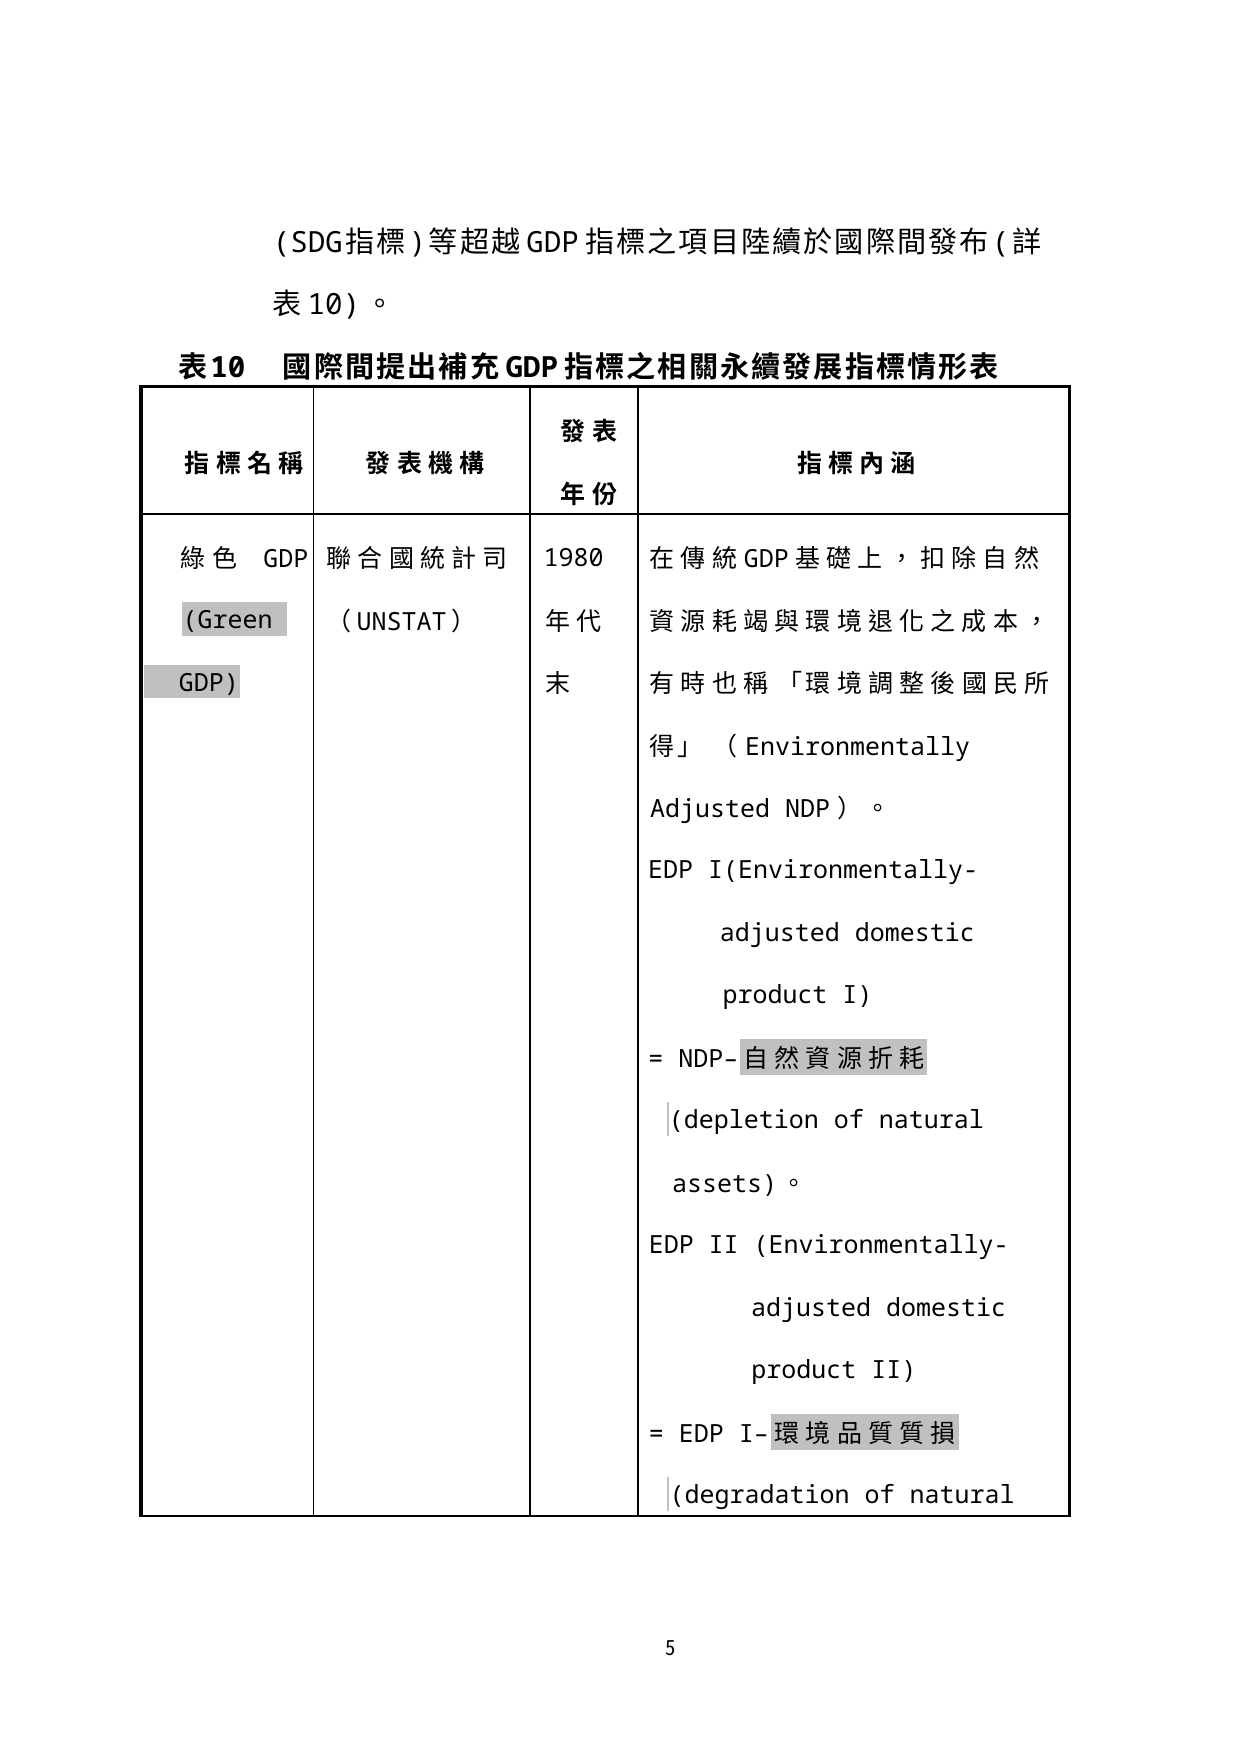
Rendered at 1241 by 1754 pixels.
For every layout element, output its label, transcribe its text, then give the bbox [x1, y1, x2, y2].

table_cell 在傳統GDP基礎上，扣除自然資源耗竭與環境退化之成本，有時也稱「環境調整後國民所得」（Environmentally Adjusted NDP）。 EDP I(Environmentally-adjusted domestic product I) = NDP–自然資源折耗(depletion of natural assets)。 EDP II (Environmentally-adjusted domestic product II) = EDP I–環境品質質損(degradation of natural [639, 515, 1068, 1515]
table_header 指標名稱 [143, 388, 313, 513]
table_header 指標內涵 [639, 388, 1068, 513]
table_header 發表年份 [531, 388, 637, 513]
table_cell 綠色 GDP (Green GDP) [143, 515, 313, 1515]
table_header 發表機構 [314, 388, 529, 513]
table_cell 聯合國統計司（UNSTAT） [314, 515, 529, 1515]
text 表10 國際間提出補充GDP指標之相關永續發展指標情形表 [133, 323, 1063, 385]
text (SDG指標)等超越GDP指標之項目陸續於國際間發布(詳表10)。 [266, 198, 1063, 323]
table_cell 1980年代末 [531, 515, 637, 1515]
